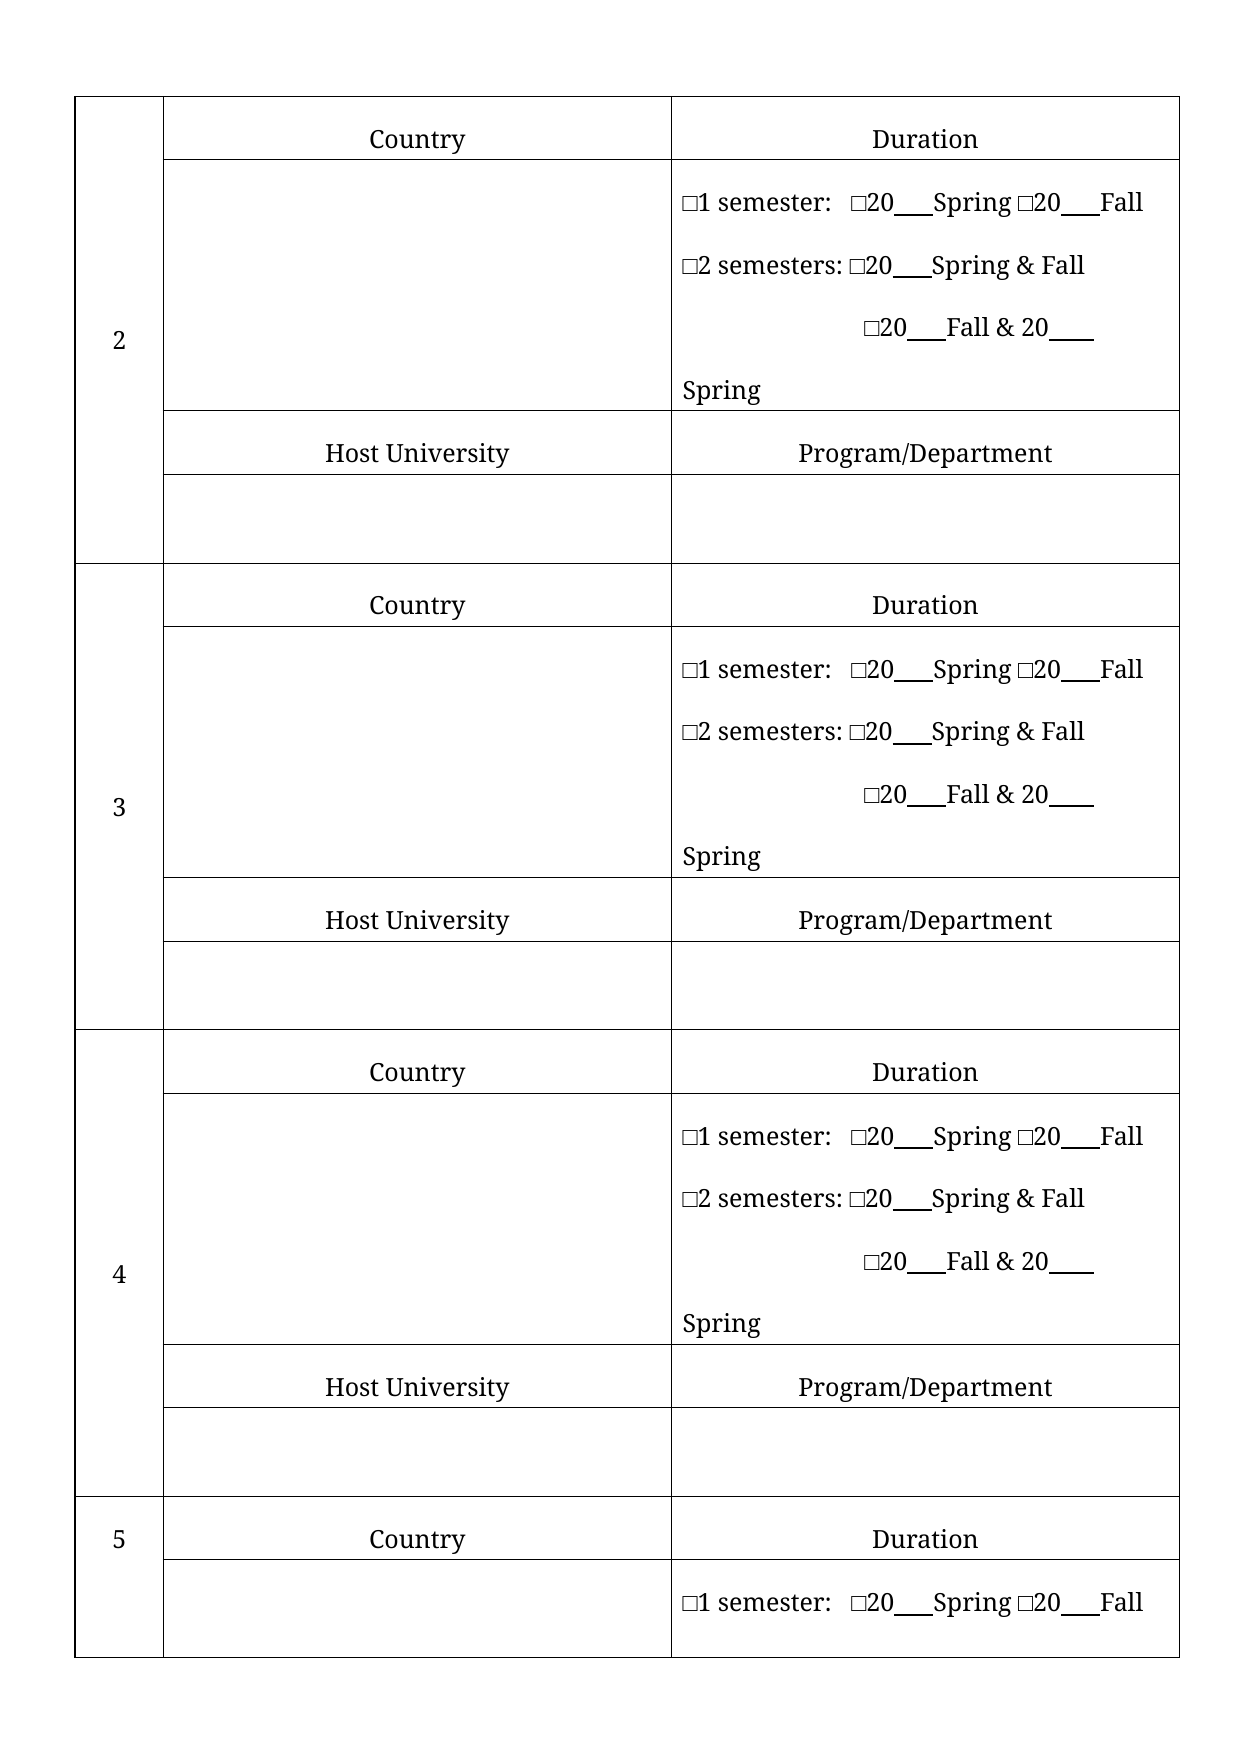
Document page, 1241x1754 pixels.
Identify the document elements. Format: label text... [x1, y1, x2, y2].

table_cell Country [164, 1030, 671, 1093]
table_cell Program/Department [672, 878, 1179, 941]
table_cell Duration [672, 564, 1179, 626]
table_cell Country [164, 97, 671, 159]
table_cell [164, 1094, 671, 1344]
table_cell 4 [76, 1030, 163, 1496]
table_cell Host University [164, 411, 671, 474]
table_cell Duration [672, 1497, 1179, 1559]
table_cell [164, 942, 671, 1029]
table_cell [672, 1408, 1179, 1496]
table_cell Host University [164, 1345, 671, 1407]
table_cell □1 semester: □20 Spring □20 Fall [672, 1560, 1179, 1657]
table_cell 2 [76, 97, 163, 562]
table_cell Program/Department [672, 411, 1179, 474]
table_cell [672, 942, 1179, 1029]
table_cell Duration [672, 97, 1179, 159]
table_cell Country [164, 564, 671, 626]
table_cell [164, 160, 671, 410]
table_cell □1 semester: □20 Spring □20 Fall □2 semesters: □20 Spring & Fall □20 Fall & 20 Spring [672, 160, 1179, 410]
table_cell 5 [76, 1497, 163, 1657]
table_cell □1 semester: □20 Spring □20 Fall □2 semesters: □20 Spring & Fall □20 Fall & 20 Spring [672, 1094, 1179, 1344]
table_cell [164, 627, 671, 877]
table_cell Country [164, 1497, 671, 1559]
table_cell □1 semester: □20 Spring □20 Fall □2 semesters: □20 Spring & Fall □20 Fall & 20 Spring [672, 627, 1179, 877]
table_cell Duration [672, 1030, 1179, 1093]
table_cell [164, 475, 671, 562]
table_cell Host University [164, 878, 671, 941]
table_cell [672, 475, 1179, 562]
table_cell 3 [76, 564, 163, 1029]
table_cell [164, 1560, 671, 1657]
table_cell [164, 1408, 671, 1496]
table_cell Program/Department [672, 1345, 1179, 1407]
